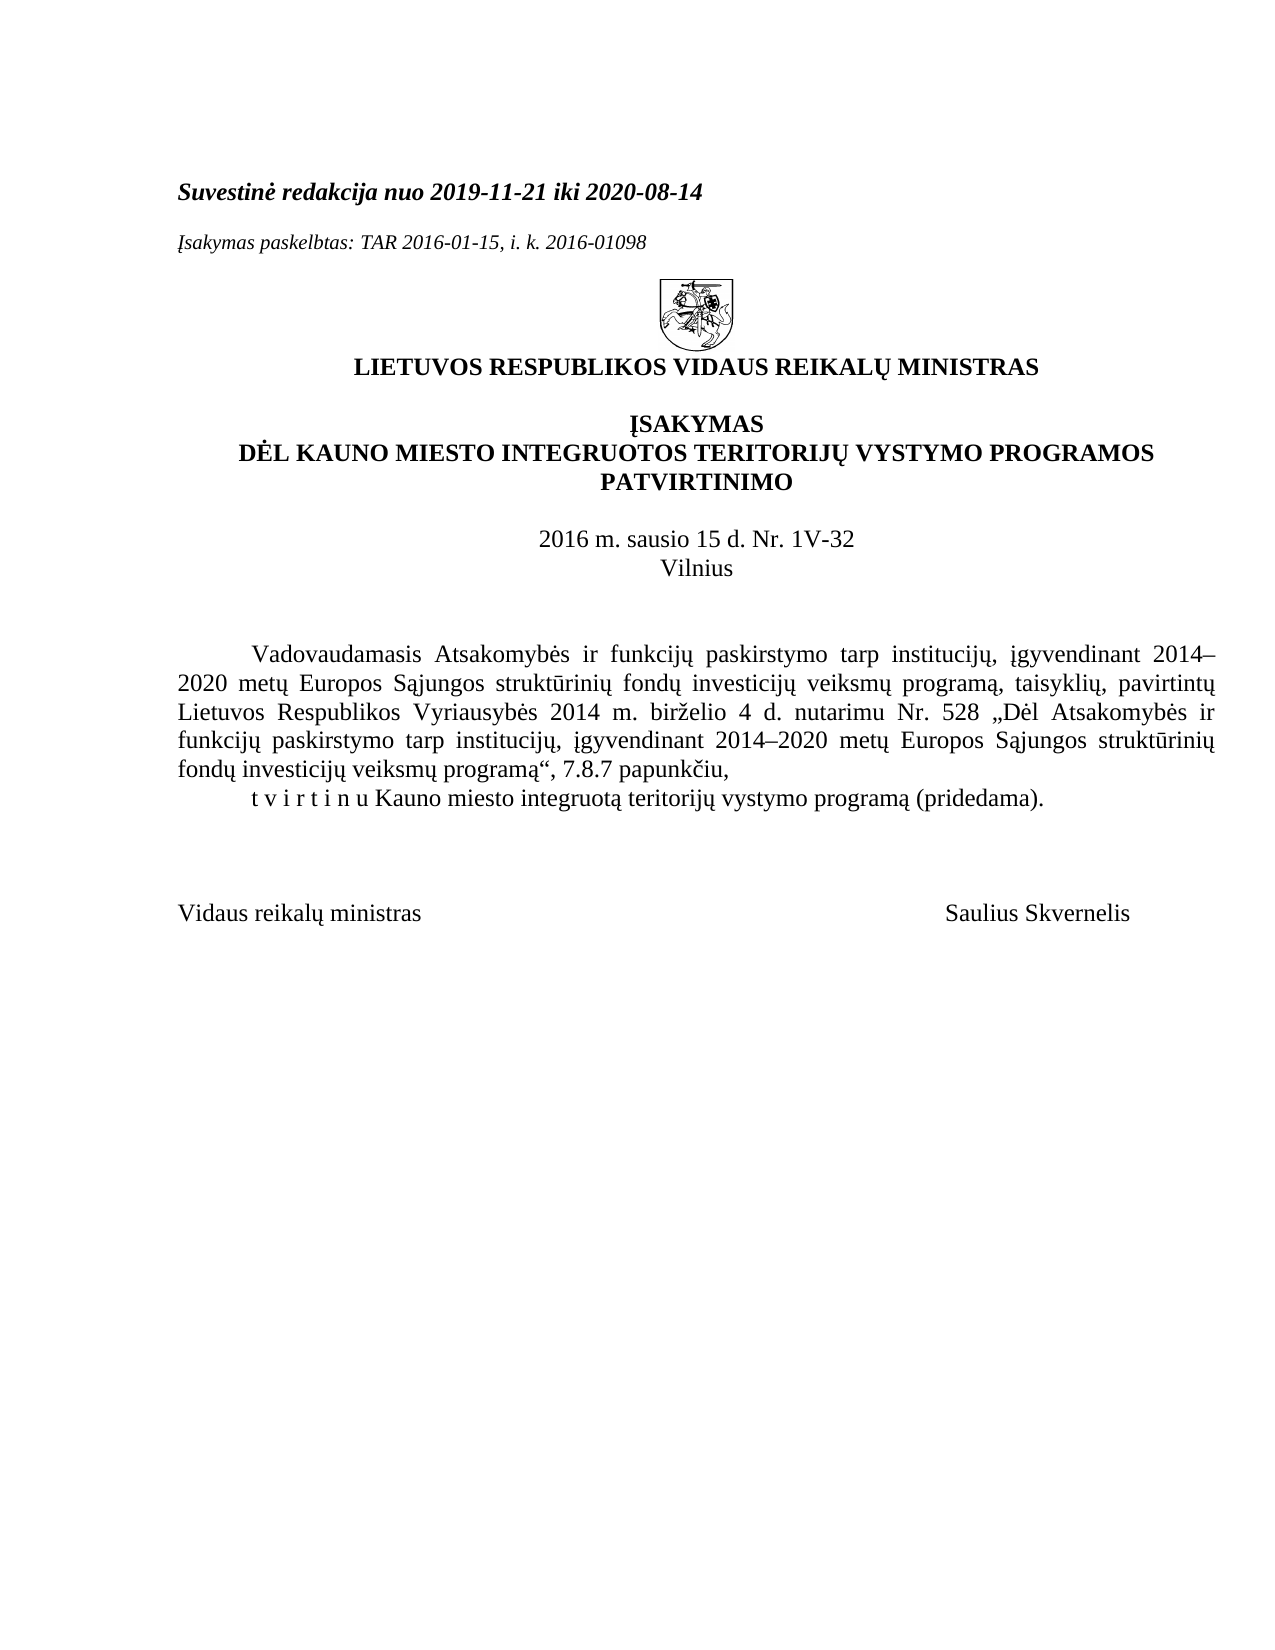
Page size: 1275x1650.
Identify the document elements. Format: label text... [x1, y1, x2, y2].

text DĖL KAUNO MIESTO INTEGRUOTOS TERITORIJŲ VYSTYMO PROGRAMOS PATVIRTINIMO [177, 438, 1216, 496]
text LIETUVOS RESPUBLIKOS VIDAUS REIKALŲ MINISTRAS [177, 352, 1216, 381]
text ĮSAKYMAS [177, 409, 1216, 438]
text Vadovaudamasis Atsakomybės ir funkcijų paskirstymo tarp institucijų, įgyvendinant 2014–2020 metų Europos Sąjungos struktūrinių fondų investicijų veiksmų programą, taisyklių, pavirtintų Lietuvos Respublikos Vyriausybės 2014 m. birželio 4 d. nutarimu Nr. 528 „Dėl Atsakomybės ir funkcijų paskirstymo tarp institucijų, įgyvendinant 2014–2020 metų Europos Sąjungos struktūrinių fondų investicijų veiksmų programą“, 7.8.7 papunkčiu, [177, 639, 1216, 783]
text Įsakymas paskelbtas: TAR 2016-01-15, i. k. 2016-01098 [177, 230, 1216, 254]
text Vilnius [177, 553, 1216, 582]
text Vidaus reikalų ministras Saulius Skvernelis [177, 898, 1216, 927]
text t v i r t i n u Kauno miesto integruotą teritorijų vystymo programą (pridedama). [177, 783, 1216, 812]
text 2016 m. sausio 15 d. Nr. 1V-32 [177, 524, 1216, 553]
text Suvestinė redakcija nuo 2019-11-21 iki 2020-08-14 [177, 177, 1216, 206]
